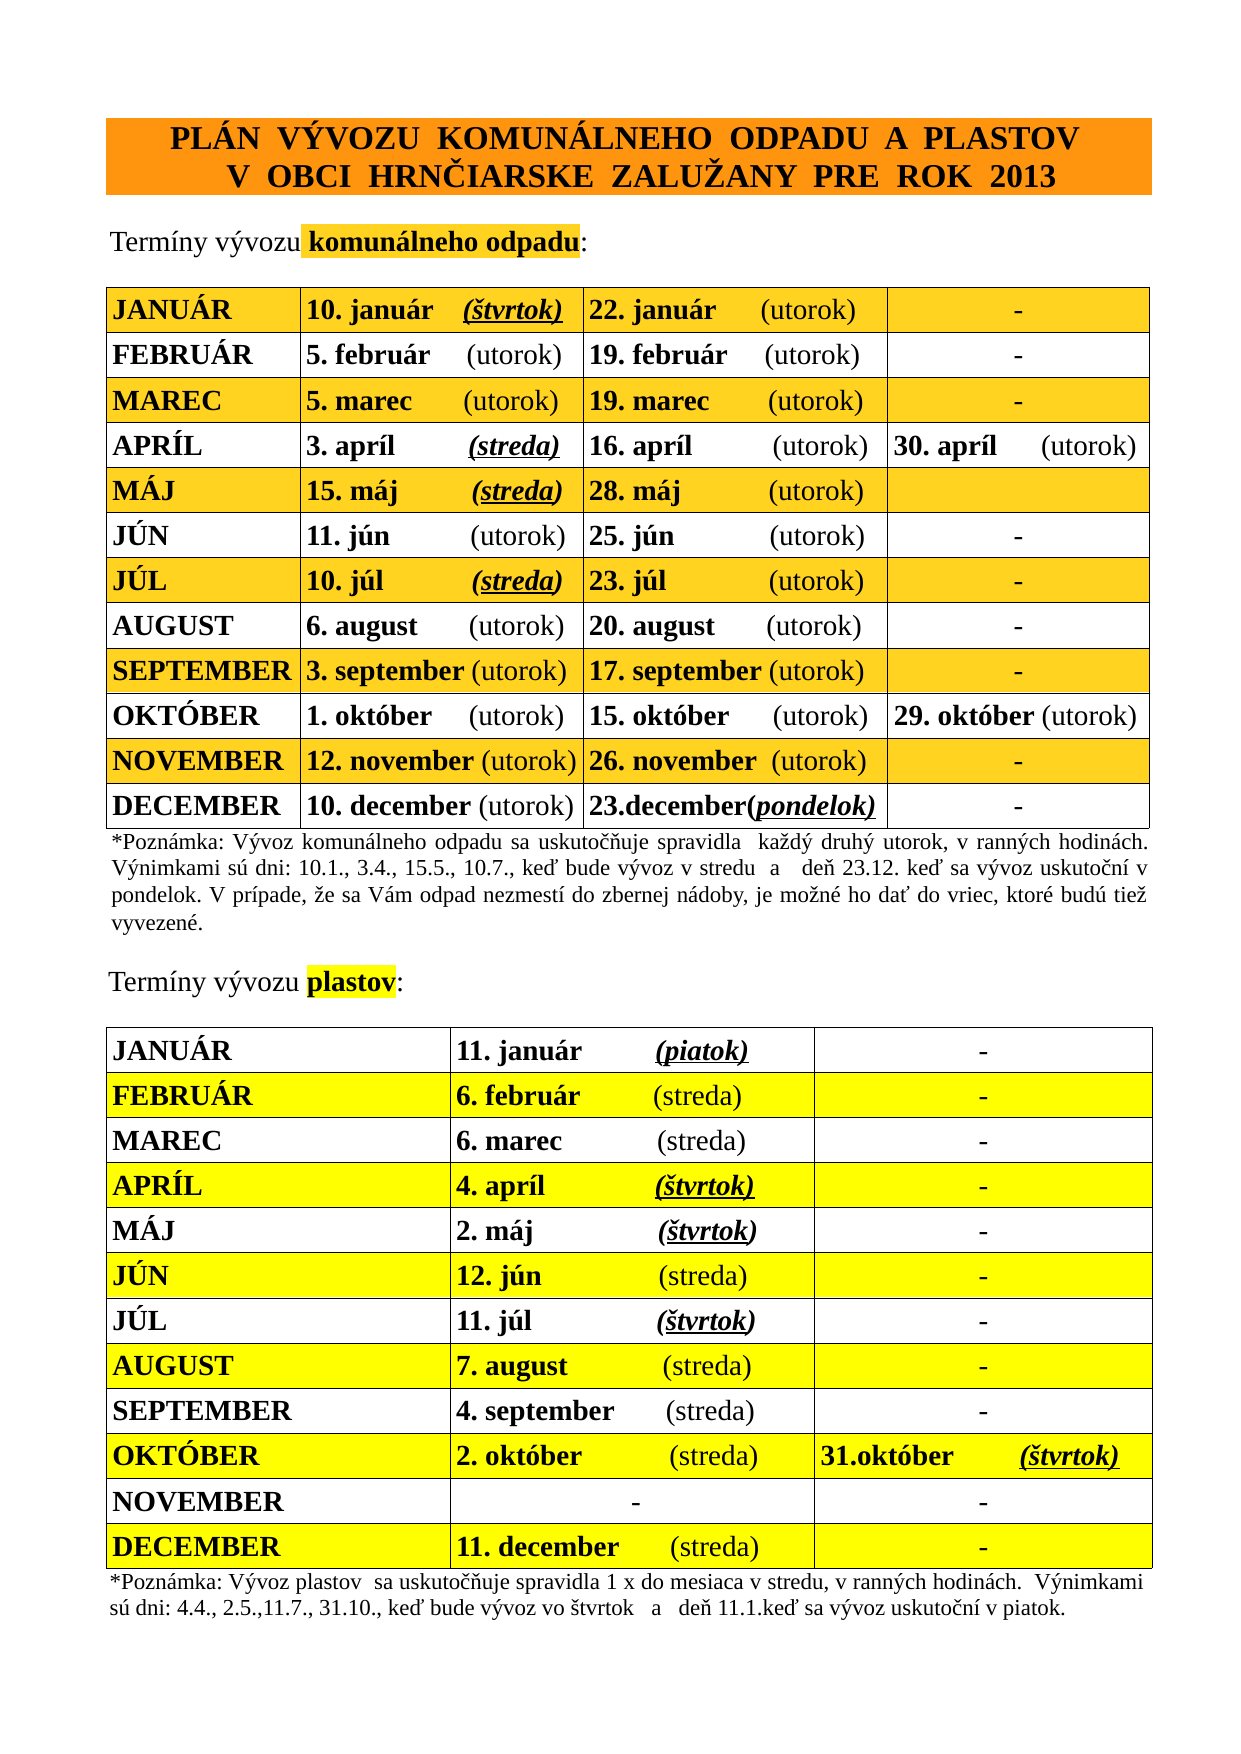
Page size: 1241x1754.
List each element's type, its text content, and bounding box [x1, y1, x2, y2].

table_header JANUÁR [107, 288, 300, 332]
table_header JANUÁR [107, 1028, 450, 1072]
table_cell - [815, 1524, 1152, 1568]
table_cell MÁJ [107, 1208, 450, 1252]
table_cell - [815, 1253, 1152, 1297]
table_cell JÚL [107, 1299, 450, 1342]
table_cell - [815, 1163, 1152, 1207]
table_cell OKTÓBER [107, 694, 300, 738]
table_cell AUGUST [107, 603, 300, 647]
table_cell - [888, 333, 1149, 377]
table_cell OKTÓBER [107, 1434, 450, 1478]
table_cell 25. jún (utorok) [584, 513, 887, 557]
table_cell 10. júl (streda) [301, 558, 583, 602]
table_cell 1. október (utorok) [301, 694, 583, 738]
table_cell 12. november (utorok) [301, 739, 583, 783]
table_cell JÚL [107, 558, 300, 602]
table_cell NOVEMBER [107, 739, 300, 783]
table_cell 30. apríl (utorok) [888, 423, 1149, 467]
table_cell DECEMBER [107, 1524, 450, 1568]
table_cell 6. február (streda) [451, 1073, 814, 1117]
table_cell 6. august (utorok) [301, 603, 583, 647]
table_cell 29. október (utorok) [888, 694, 1149, 738]
table_cell - [888, 784, 1149, 828]
table_cell 7. august (streda) [451, 1344, 814, 1388]
text *Poznámka: Vývoz komunálneho odpadu sa uskutočňuje spravidla každý druhý utorok, v ranných hodinách. Výnimkami sú dni: 10.1., 3.4., 15.5., 10.7., keď bude vývoz v stredu a deň 23.12. keď sa vývoz uskutoční v pondelok. V prípade, že sa Vám odpad nezmestí do zbernej nádoby, je možné ho dať do vriec, ktoré budú tiež vyvezené. [111, 828, 1150, 936]
table_cell - [888, 649, 1149, 692]
table_cell 15. máj (streda) [301, 468, 583, 512]
table_cell - [815, 1344, 1152, 1388]
table_cell 6. marec (streda) [451, 1118, 814, 1162]
table_cell 12. jún (streda) [451, 1253, 814, 1297]
table_cell 5. marec (utorok) [301, 378, 583, 422]
table_cell 15. október (utorok) [584, 694, 887, 738]
table_cell MAREC [107, 1118, 450, 1162]
table_cell 11. júl (štvrtok) [451, 1299, 814, 1342]
table_header - [888, 288, 1149, 332]
table_cell 11. jún (utorok) [301, 513, 583, 557]
table_cell 4. apríl (štvrtok) [451, 1163, 814, 1207]
table_cell [888, 468, 1149, 512]
table_cell 3. apríl (streda) [301, 423, 583, 467]
table_cell - [888, 558, 1149, 602]
table_header 10. január (štvrtok) [301, 288, 583, 332]
table_cell - [815, 1479, 1152, 1523]
table_cell 3. september (utorok) [301, 649, 583, 692]
table_cell - [815, 1389, 1152, 1433]
table_cell 11. december (streda) [451, 1524, 814, 1568]
table_cell JÚN [107, 513, 300, 557]
table_cell MÁJ [107, 468, 300, 512]
table_cell NOVEMBER [107, 1479, 450, 1523]
table_cell 20. august (utorok) [584, 603, 887, 647]
table_cell SEPTEMBER [107, 1389, 450, 1433]
table_cell 23.december(pondelok) [584, 784, 887, 828]
table_cell APRÍL [107, 423, 300, 467]
table_cell 28. máj (utorok) [584, 468, 887, 512]
table_cell - [888, 603, 1149, 647]
table_cell 10. december (utorok) [301, 784, 583, 828]
table_header 22. január (utorok) [584, 288, 887, 332]
table_cell SEPTEMBER [107, 649, 300, 692]
table_cell - [815, 1208, 1152, 1252]
table_header - [815, 1028, 1152, 1072]
table_cell 5. február (utorok) [301, 333, 583, 377]
table_cell - [888, 378, 1149, 422]
table_cell 16. apríl (utorok) [584, 423, 887, 467]
table_header 11. január (piatok) [451, 1028, 814, 1072]
table_cell 2. máj (štvrtok) [451, 1208, 814, 1252]
text *Poznámka: Vývoz plastov sa uskutočňuje spravidla 1 x do mesiaca v stredu, v ranných hodinách. Výnimkami sú dni: 4.4., 2.5.,11.7., 31.10., keď bude vývoz vo štvrtok a deň 11.1.keď sa vývoz uskutoční v piatok. [109, 1569, 1145, 1621]
table_cell 2. október (streda) [451, 1434, 814, 1478]
table_cell 4. september (streda) [451, 1389, 814, 1433]
table_cell - [888, 739, 1149, 783]
table_cell FEBRUÁR [107, 333, 300, 377]
table_cell MAREC [107, 378, 300, 422]
table_cell DECEMBER [107, 784, 300, 828]
table_cell FEBRUÁR [107, 1073, 450, 1117]
table_cell - [815, 1299, 1152, 1342]
text Termíny vývozu plastov: [108, 964, 1166, 998]
table_cell AUGUST [107, 1344, 450, 1388]
table_cell 17. september (utorok) [584, 649, 887, 692]
text Termíny vývozu komunálneho odpadu: [109, 224, 1170, 258]
table_cell 19. február (utorok) [584, 333, 887, 377]
table_cell 31.október (štvrtok) [815, 1434, 1152, 1478]
table_cell 19. marec (utorok) [584, 378, 887, 422]
table_cell - [451, 1479, 814, 1523]
table_cell 26. november (utorok) [584, 739, 887, 783]
table_cell APRÍL [107, 1163, 450, 1207]
table_cell - [888, 513, 1149, 557]
table_cell - [815, 1073, 1152, 1117]
table_cell JÚN [107, 1253, 450, 1297]
table_cell 23. júl (utorok) [584, 558, 887, 602]
table_cell - [815, 1118, 1152, 1162]
